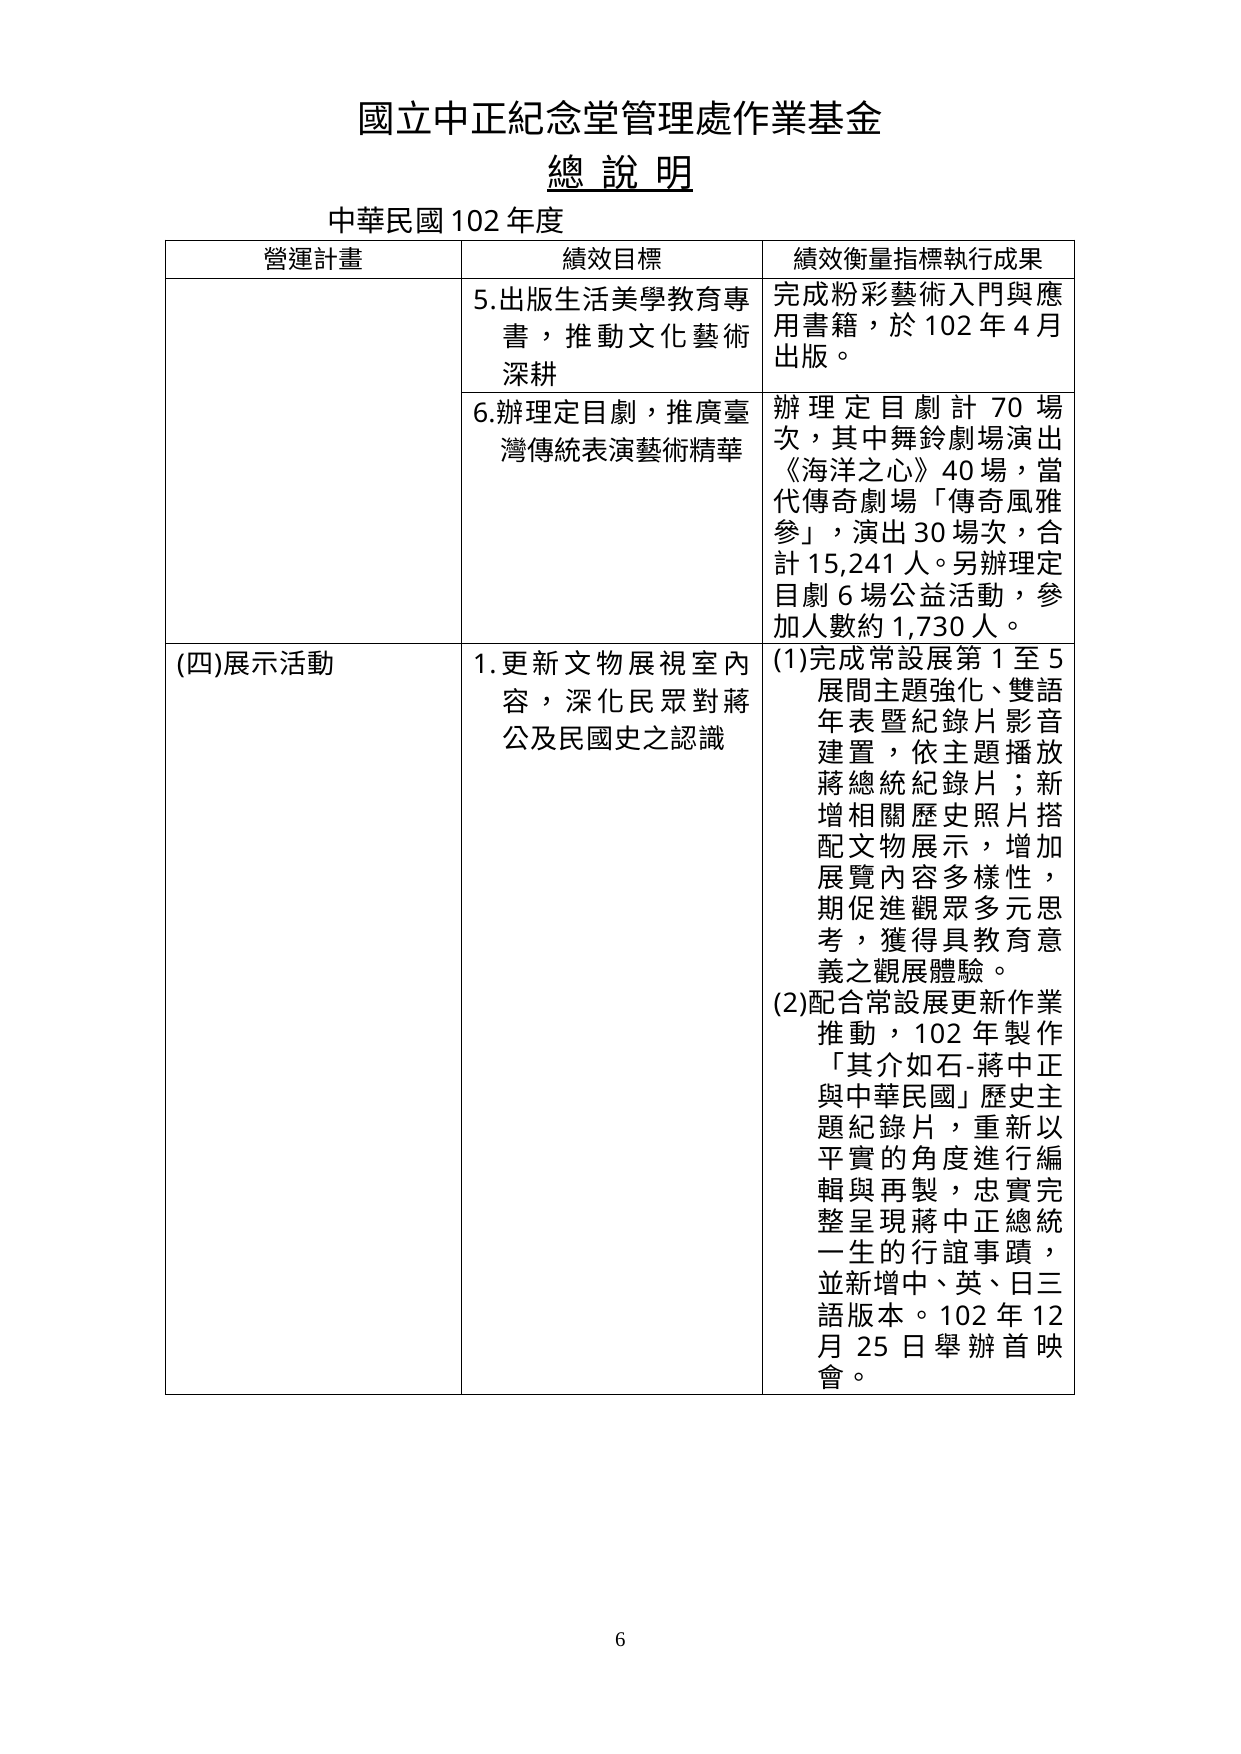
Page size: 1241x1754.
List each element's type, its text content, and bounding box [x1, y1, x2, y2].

table_cell 6.辦理定目劇，推廣臺灣傳統表演藝術精華 [462, 393, 762, 643]
table_header 營運計畫 [166, 241, 461, 278]
table_cell (四)展示活動 [166, 644, 461, 1394]
table_cell 5.出版生活美學教育專書，推動文化藝術深耕 [462, 279, 762, 392]
table_cell [166, 279, 461, 643]
table_cell 1.更新文物展視室內容，深化民眾對蔣公及民國史之認識 [462, 644, 762, 1394]
table_cell 完成粉彩藝術入門與應用書籍，於102年4月出版。 [763, 279, 1074, 392]
table_header 績效目標 [462, 241, 762, 278]
table_cell 辦理定目劇計70場次，其中舞鈴劇場演出《海洋之心》40場，當代傳奇劇場「傳奇風雅參」，演出30場次，合計15,241人。另辦理定目劇6場公益活動，參加人數約1,730人。 [763, 393, 1074, 643]
table_cell (1)完成常設展第1至5展間主題強化、雙語年表暨紀錄片影音建置，依主題播放蔣總統紀錄片；新增相關歷史照片搭配文物展示，增加展覽內容多樣性，期促進觀眾多元思考，獲得具教育意義之觀展體驗。 (2)配合常設展更新作業推動，102年製作「其介如石-蔣中正與中華民國」歷史主題紀錄片，重新以平實的角度進行編輯與再製，忠實完整呈現蔣中正總統一生的行誼事蹟，並新增中、英、日三語版本。102年12月25日舉辦首映會。 [763, 644, 1074, 1394]
table_header 績效衡量指標執行成果 [763, 241, 1074, 278]
